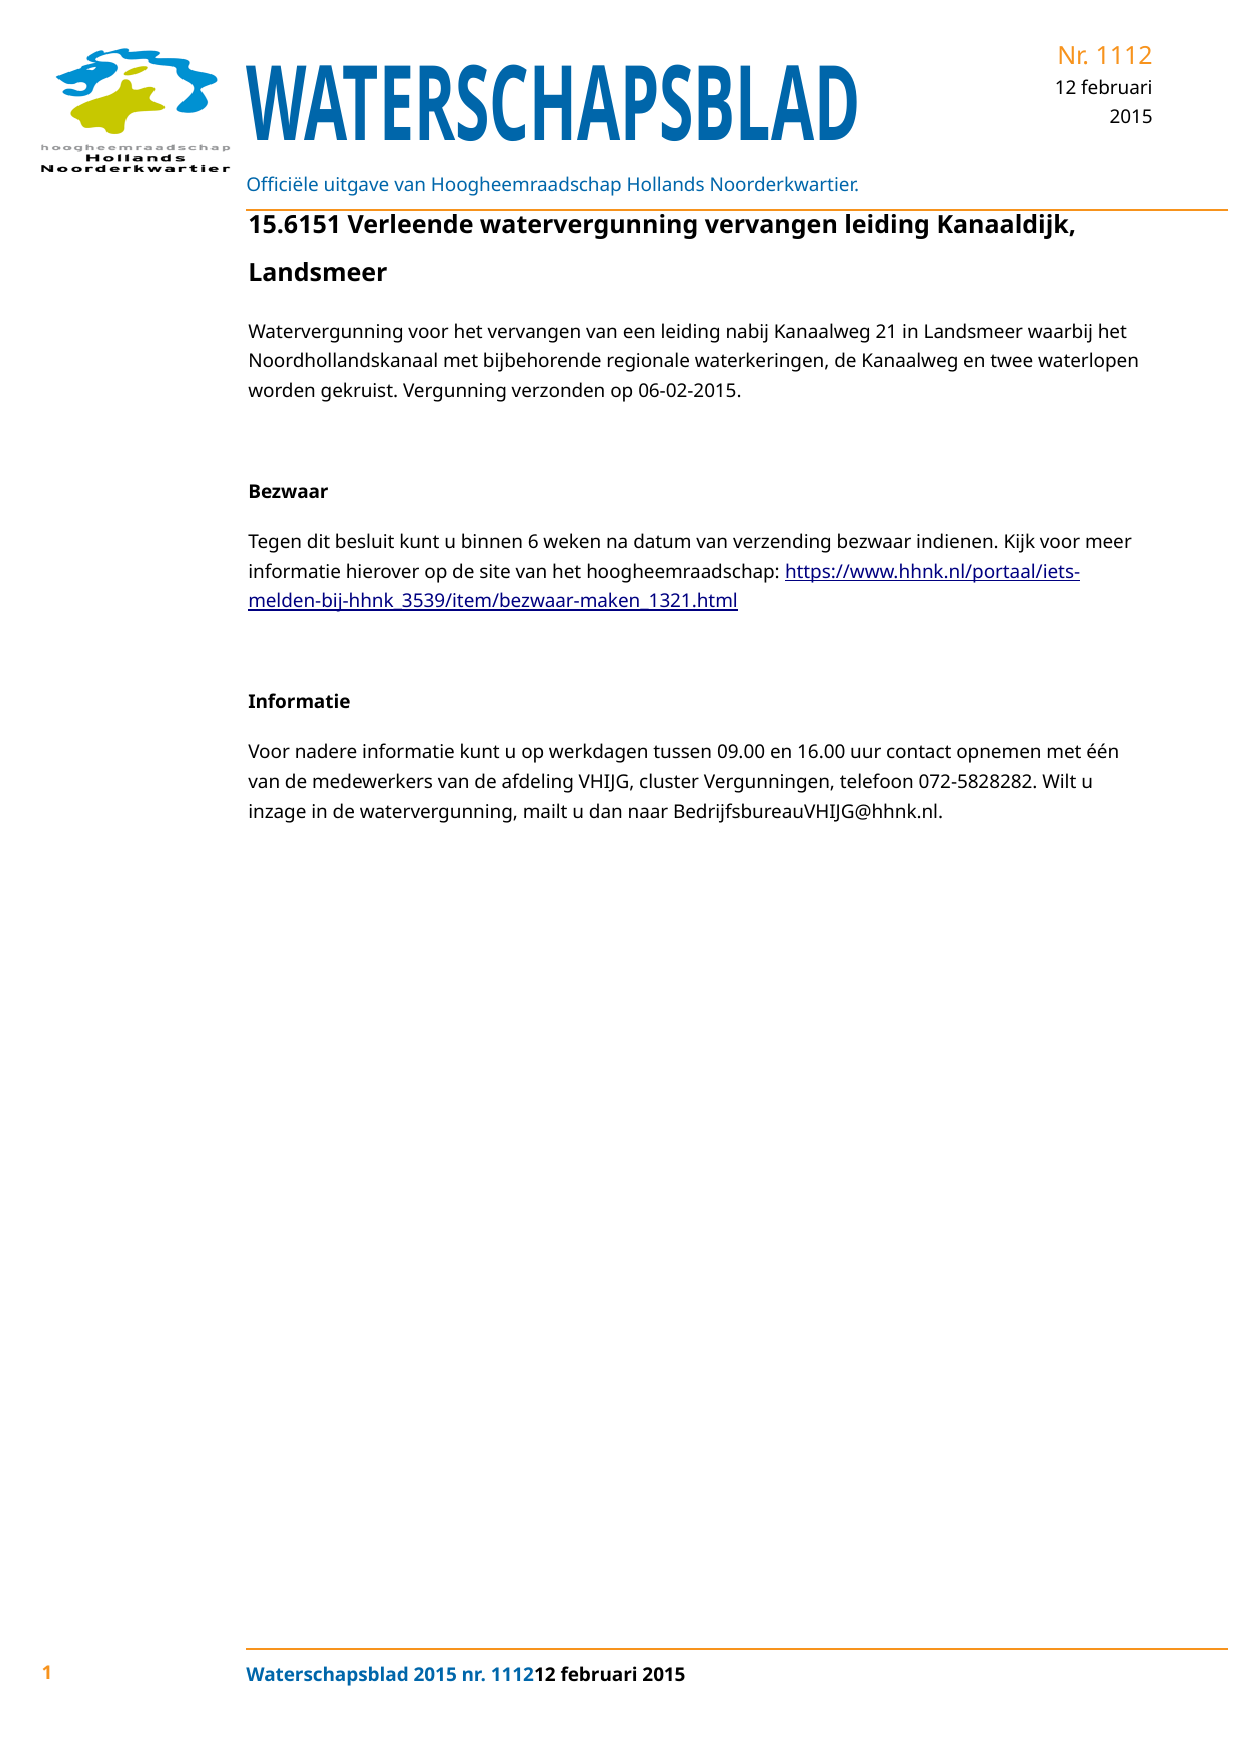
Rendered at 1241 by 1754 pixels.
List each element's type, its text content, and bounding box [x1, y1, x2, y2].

text Voor nadere informatie kunt u op werkdagen tussen 09.00 en 16.00 uur contact opnemen met één van de medewerkers van de afdeling VHIJG, cluster Vergunningen, telefoon 072-5828282. Wilt u inzage in de watervergunning, mailt u dan naar BedrijfsbureauVHIJG@hhnk.nl. [248, 739, 1152, 824]
text Tegen dit besluit kunt u binnen 6 weken na datum van verzending bezwaar indienen. Kijk voor meer informatie hierover op de site van het hoogheemraadschap: https://www.hhnk.nl/portaal/iets-melden-bij-hhnk_3539/item/bezwaar-maken_1321.html [248, 528, 1152, 613]
text 15.6151 Verleende watervergunning vervangen leiding Kanaaldijk, Landsmeer [248, 211, 1152, 288]
text Informatie [248, 688, 1152, 714]
picture [41, 47, 231, 172]
text Watervergunning voor het vervangen van een leiding nabij Kanaalweg 21 in Landsmeer waarbij het Noordhollandskanaal met bijbehorende regionale waterkeringen, de Kanaalweg en twee waterlopen worden gekruist. Vergunning verzonden op 06-02-2015. [248, 318, 1152, 403]
text Bezwaar [248, 478, 1152, 504]
